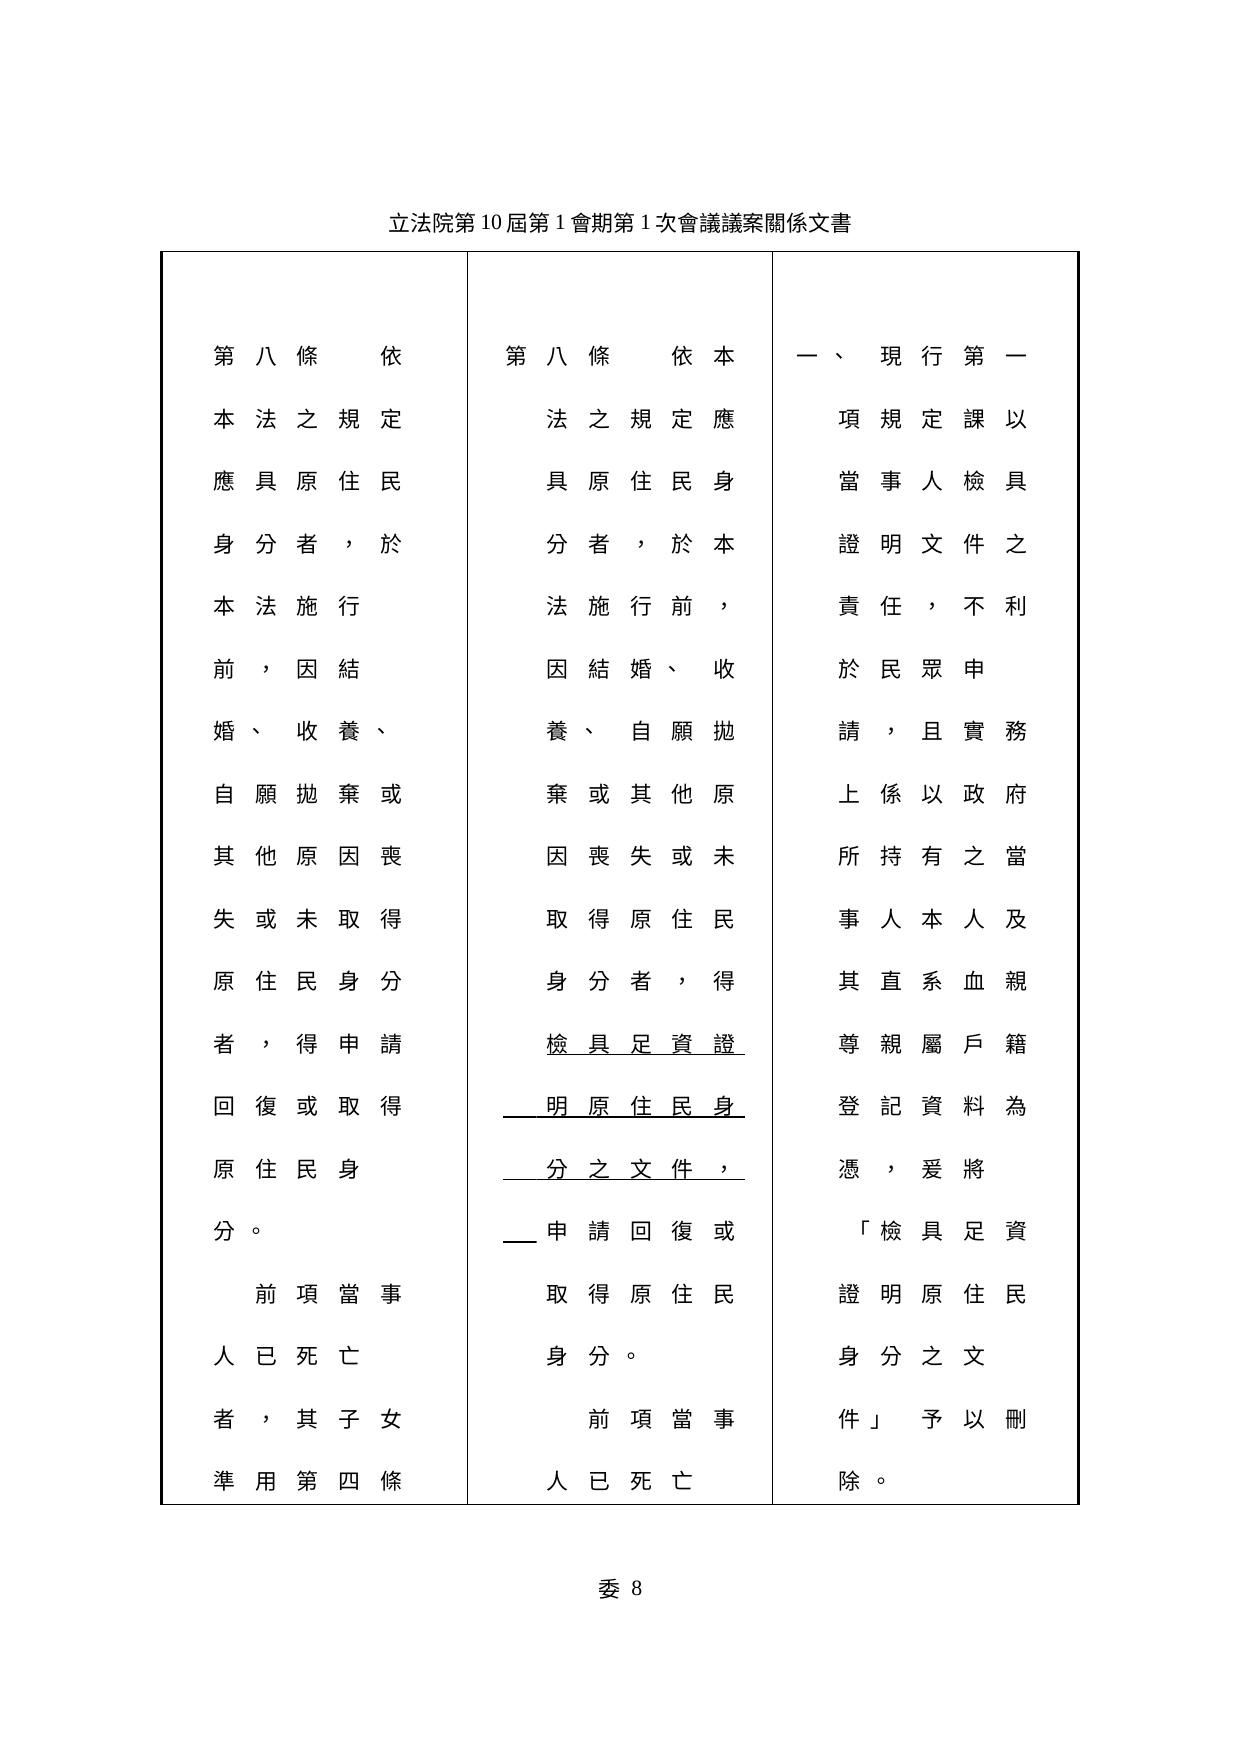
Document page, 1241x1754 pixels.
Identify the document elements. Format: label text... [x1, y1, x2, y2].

table_cell 第八條 依本法之規定應具原住民身分者，於本法施行前，因結婚、收養、自願拋棄或其他原因喪失或未取得原住民身分者，得申請回復或取得原住民身分。 前項當事人已死亡者，其子女準用第四條 [163, 252, 467, 1504]
table_cell 一、現行第一項規定課以當事人檢具證明文件之責任，不利於民眾申請，且實務上係以政府所持有之當事人本人及其直系血親尊親屬戶籍登記資料為憑，爰將「檢具足資證明原住民身分之文件」予以刪除。 [773, 252, 1077, 1504]
table_cell 第八條 依本法之規定應具原住民身分者，於本法施行前，因結婚、收養、自願拋棄或其他原因喪失或未取得原住民身分者，得檢具足資證明原住民身分之文件，申請回復或取得原住民身分。 前項當事人已死亡 [468, 252, 772, 1504]
